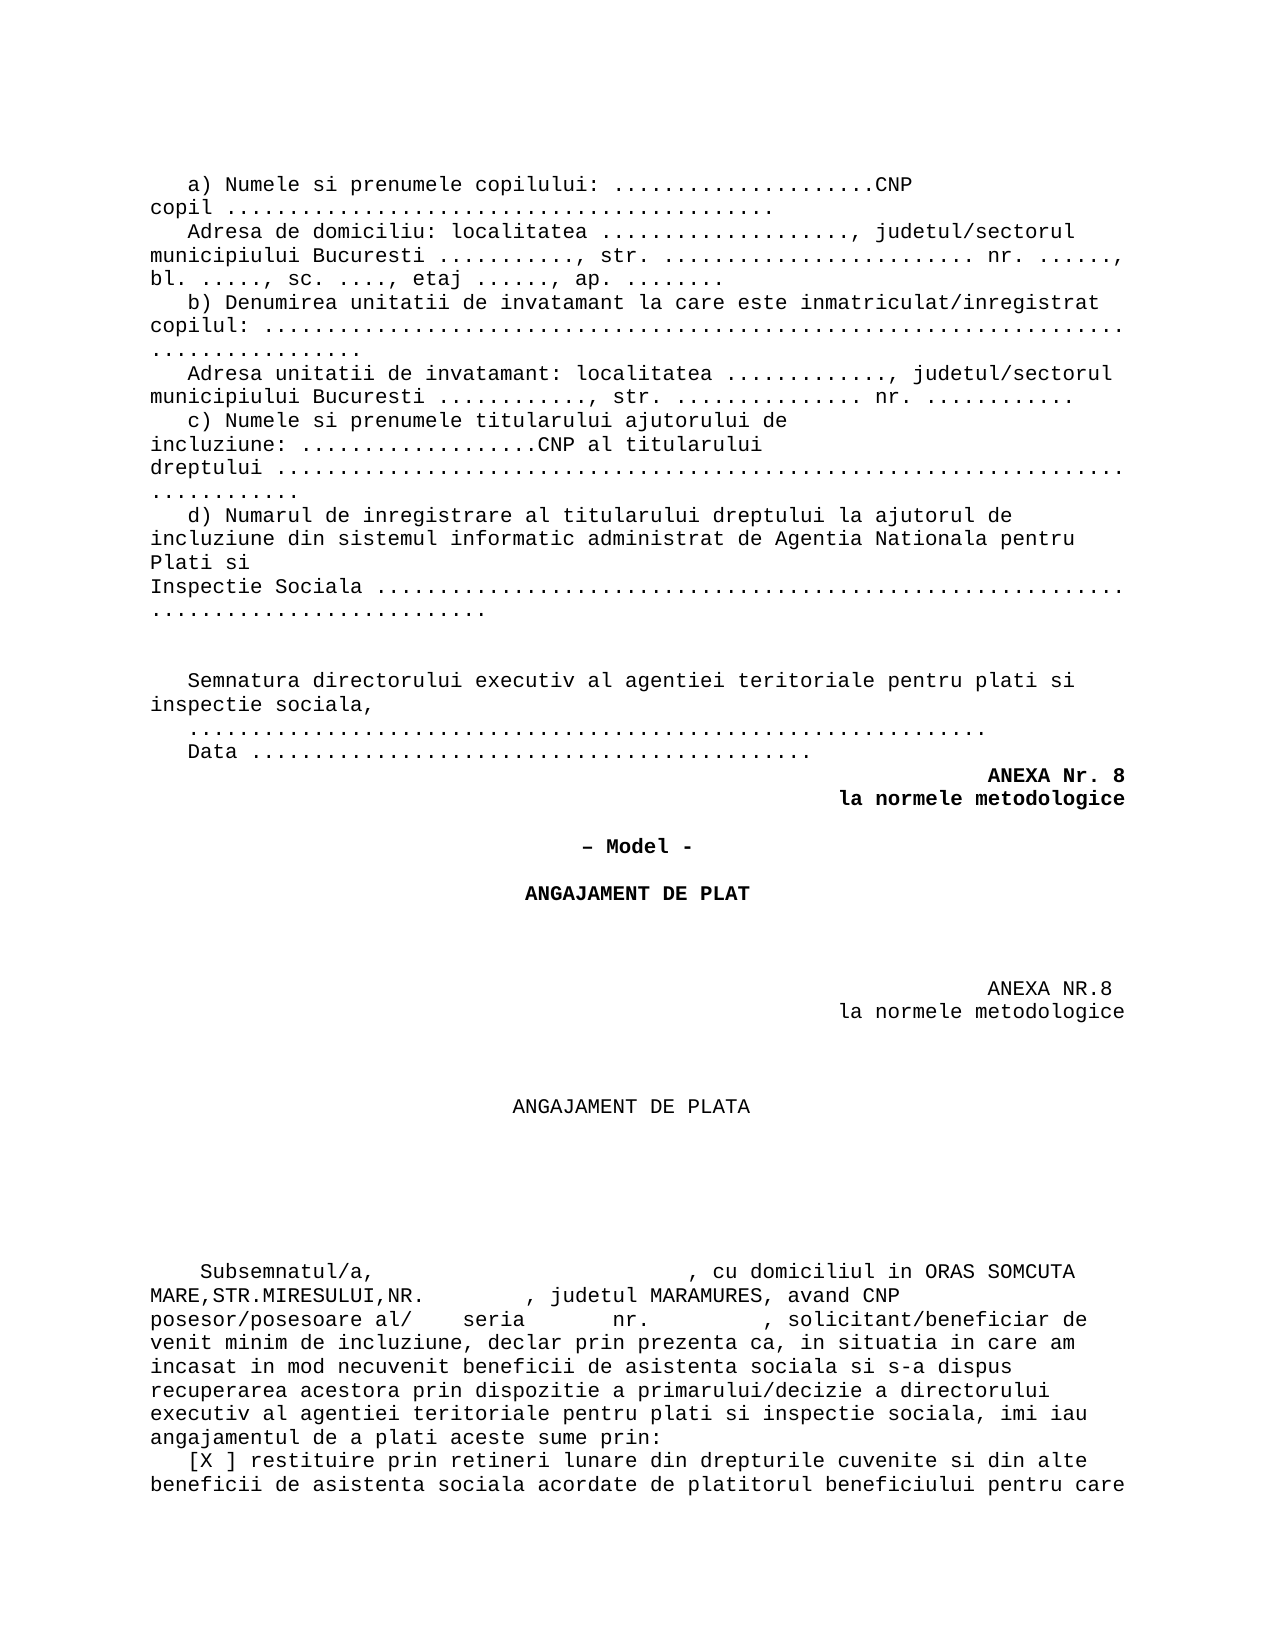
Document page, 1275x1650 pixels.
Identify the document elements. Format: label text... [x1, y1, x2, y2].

text – Model - [150, 836, 1125, 859]
text ANEXA Nr. 8 la normele metodologice [150, 765, 1125, 812]
text ANGAJAMENT DE PLAT [150, 883, 1125, 907]
text ANEXA NR.8 [150, 978, 1125, 1001]
text Semnatura directorului executiv al agentiei teritoriale pentru plati si inspectie sociala, ................................................................ Data ............................................. [150, 670, 1125, 765]
text ANGAJAMENT DE PLATA [150, 1096, 1125, 1119]
text la normele metodologice [150, 1001, 1125, 1025]
text Subsemnatul/a, , cu domiciliul in ORAS SOMCUTA MARE,STR.MIRESULUI,NR. , judetul MARAMURES, avand CNP posesor/posesoare al/ seria nr. , solicitant/beneficiar de venit minim de incluziune, declar prin prezenta ca, in situatia in care am incasat in mod necuvenit beneficii de asistenta sociala si s-a dispus recuperarea acestora prin dispozitie a primarului/decizie a directorului executiv al agentiei teritoriale pentru plati si inspectie sociala, imi iau angajamentul de a plati aceste sume prin: [X ] restituire prin retineri lunare din drepturile cuvenite si din alte beneficii de asistenta sociala acordate de platitorul beneficiului pentru care [150, 1261, 1125, 1498]
text a) Numele si prenumele copilului: .....................CNP copil ............................................ Adresa de domiciliu: localitatea ...................., judetul/sectorul municipiului Bucuresti ..........., str. ......................... nr. ......, bl. ....., sc. ...., etaj ......, ap. ........ b) Denumirea unitatii de invatamant la care este inmatriculat/inregistrat copilul: ...................................................................................... Adresa unitatii de invatamant: localitatea ............., judetul/sectorul municipiului Bucuresti ............, str. ............... nr. ............ c) Numele si prenumele titularului ajutorului de incluziune: ...................CNP al titularului dreptului ................................................................................ d) Numarul de inregistrare al titularului dreptului la ajutorul de incluziune din sistemul informatic administrat de Agentia Nationala pentru Plati si Inspectie Sociala ....................................................................................... [150, 150, 1125, 623]
